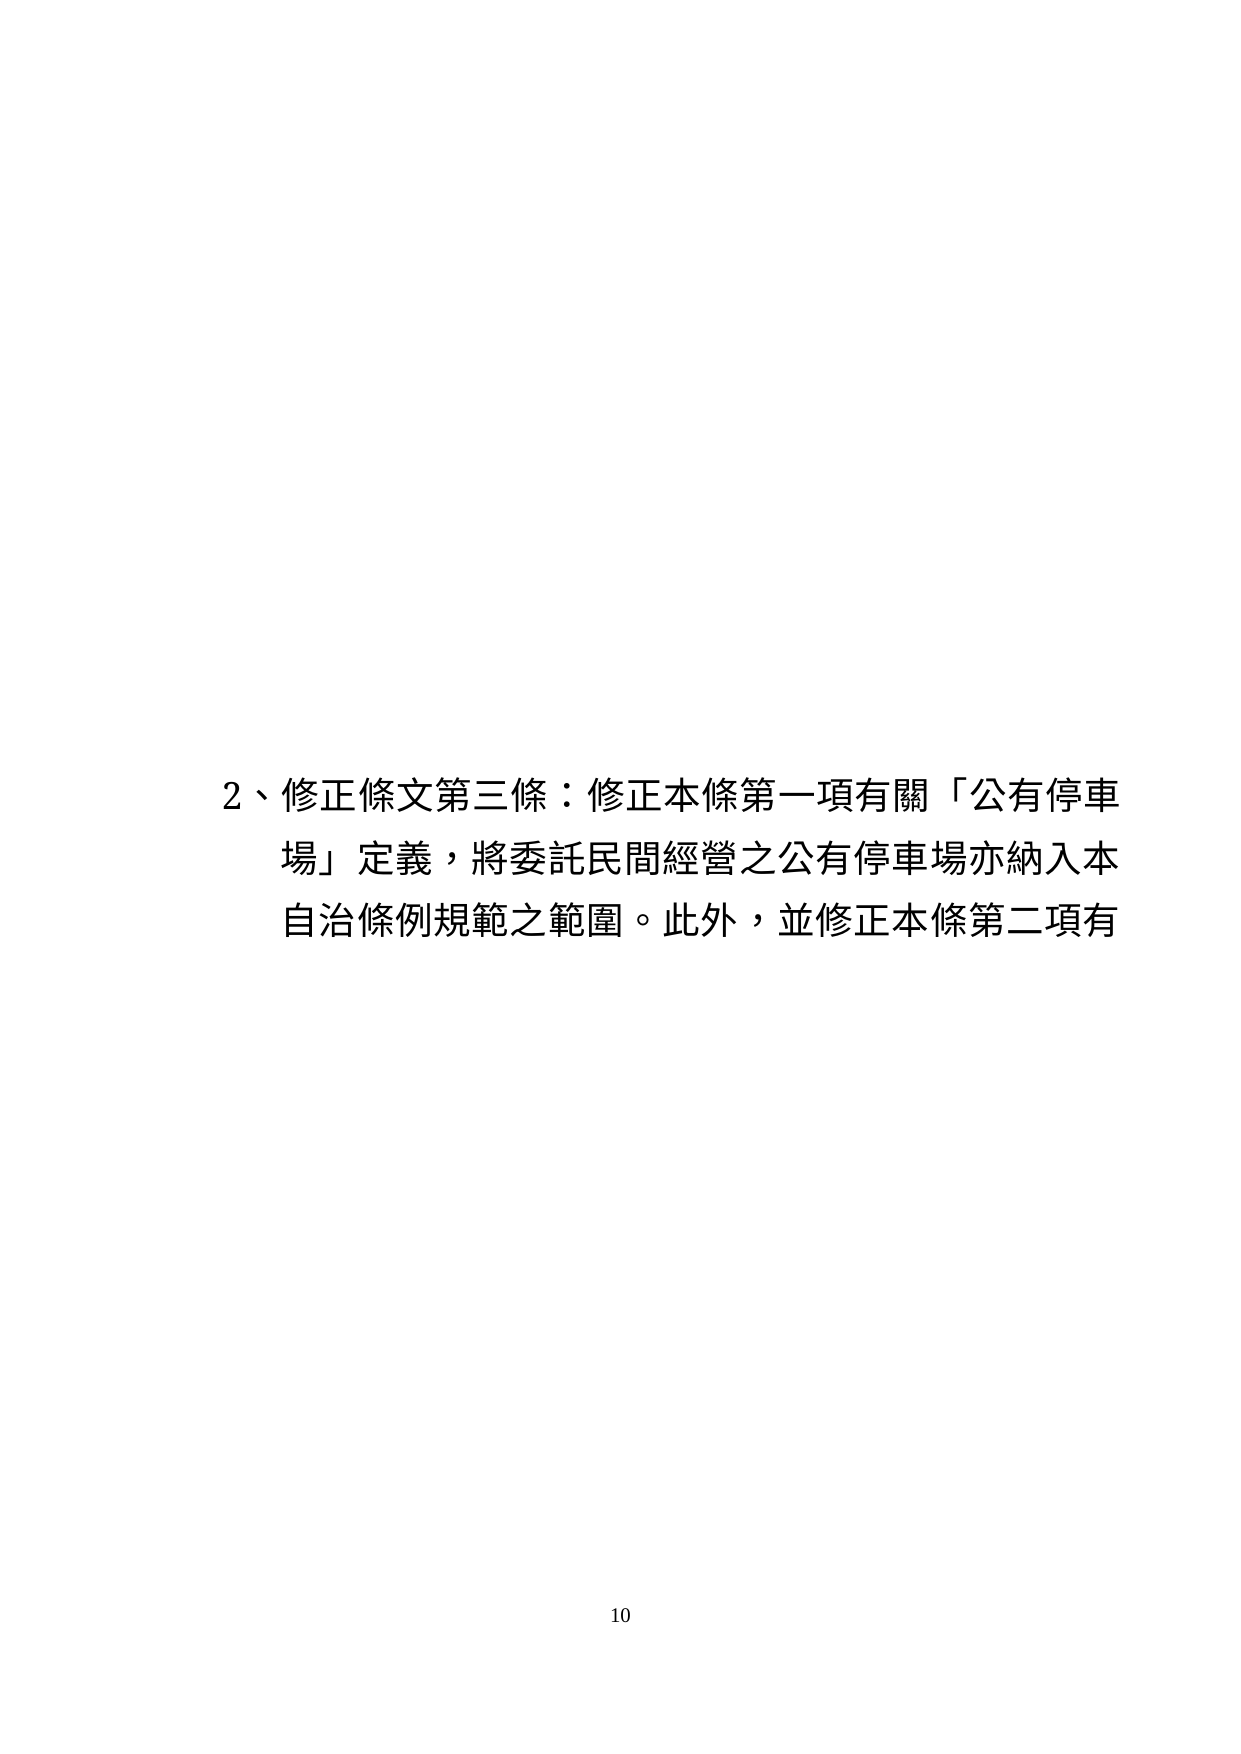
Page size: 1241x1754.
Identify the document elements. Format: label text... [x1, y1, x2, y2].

text 2、修正條文第三條：修正本條第一項有關「公有停車場」定義，將委託民間經營之公有停車場亦納入本自治條例規範之範圍。此外，並修正本條第二項有 [221, 752, 1122, 939]
